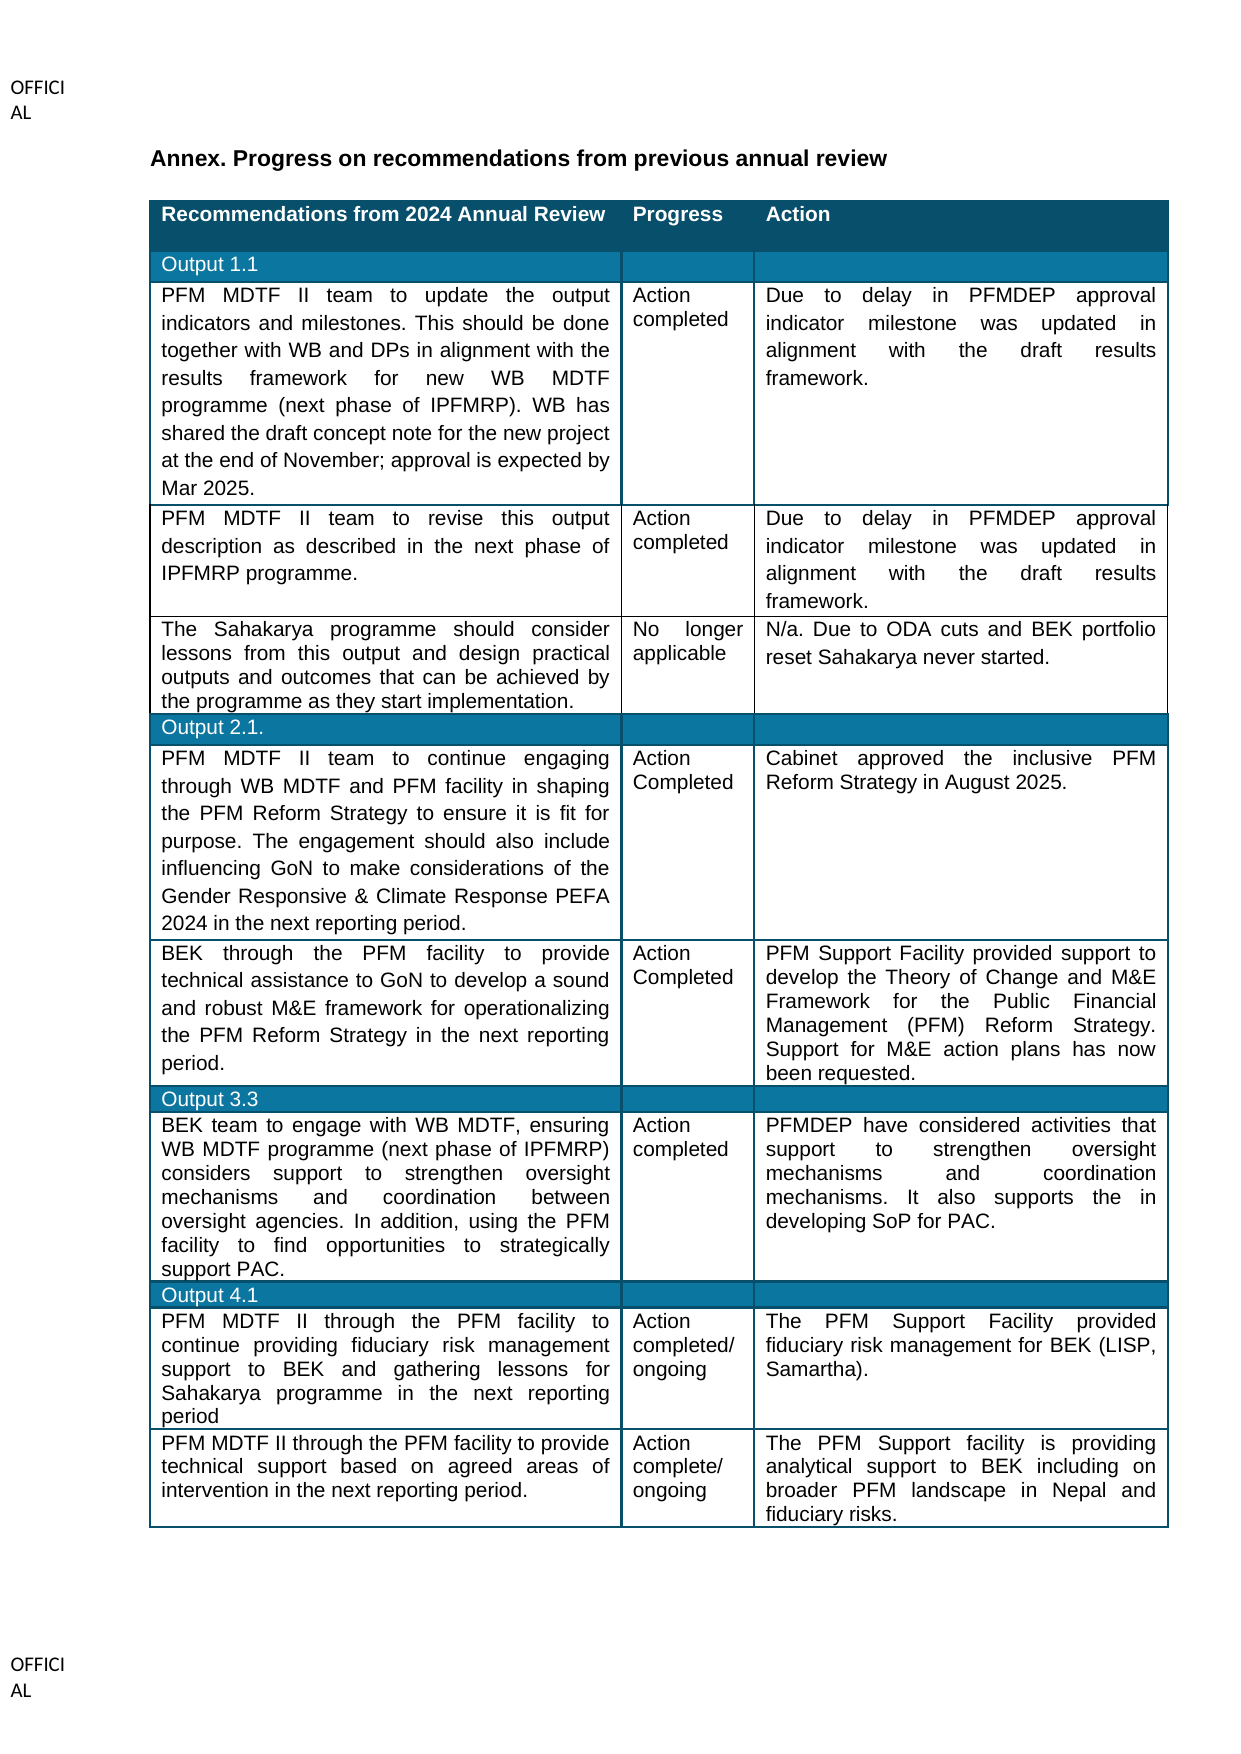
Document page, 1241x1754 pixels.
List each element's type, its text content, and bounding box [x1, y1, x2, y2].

table_header Action [755, 202, 1167, 250]
table_cell Action completed [623, 1113, 753, 1280]
table_cell [623, 1087, 753, 1111]
table_cell Action completed [623, 283, 753, 504]
table_cell [623, 1283, 753, 1306]
table_cell The PFM Support Facility provided fiduciary risk management for BEK (LISP, Samartha). [755, 1309, 1167, 1428]
table_cell PFM MDTF II team to continue engaging through WB MDTF and PFM facility in shaping the PFM Reform Strategy to ensure it is fit for purpose. The engagement should also include influencing GoN to make considerations of the Gender Responsive & Climate Response PEFA 2024 in the next reporting period. [151, 746, 620, 939]
table_cell PFM MDTF II team to update the output indicators and milestones. This should be done together with WB and DPs in alignment with the results framework for new WB MDTF programme (next phase of IPFMRP). WB has shared the draft concept note for the new project at the end of November; approval is expected by Mar 2025. [151, 283, 620, 504]
table_cell Action complete/ ongoing [623, 1430, 753, 1526]
table_cell The PFM Support facility is providing analytical support to BEK including on broader PFM landscape in Nepal and fiduciary risks. [755, 1430, 1167, 1526]
table_cell [755, 1283, 1167, 1306]
table_cell Cabinet approved the inclusive PFM Reform Strategy in August 2025. [755, 746, 1167, 939]
table_cell Action Completed [623, 746, 753, 939]
table_cell The Sahakarya programme should consider lessons from this output and design practical outputs and outcomes that can be achieved by the programme as they start implementation. [151, 617, 621, 713]
table_cell Output 1.1 [151, 252, 620, 281]
table_cell Output 2.1. [151, 715, 620, 744]
table_cell BEK team to engage with WB MDTF, ensuring WB MDTF programme (next phase of IPFMRP) considers support to strengthen oversight mechanisms and coordination between oversight agencies. In addition, using the PFM facility to find opportunities to strategically support PAC. [151, 1113, 620, 1280]
table_cell BEK through the PFM facility to provide technical assistance to GoN to develop a sound and robust M&E framework for operationalizing the PFM Reform Strategy in the next reporting period. [151, 941, 620, 1084]
table_cell N/a. Due to ODA cuts and BEK portfolio reset Sahakarya never started. [755, 617, 1167, 713]
table_header Recommendations from 2024 Annual Review [151, 202, 620, 250]
text Annex. Progress on recommendations from previous annual review [150, 145, 1090, 171]
table_cell PFM Support Facility provided support to develop the Theory of Change and M&E Framework for the Public Financial Management (PFM) Reform Strategy. Support for M&E action plans has now been requested. [755, 941, 1167, 1084]
table_cell [755, 715, 1167, 744]
table_cell PFM MDTF II team to revise this output description as described in the next phase of IPFMRP programme. [151, 506, 621, 616]
table_cell Output 4.1 [151, 1283, 620, 1306]
table_cell No longer applicable [622, 617, 754, 713]
table_header Progress [623, 202, 753, 250]
table_cell Due to delay in PFMDEP approval indicator milestone was updated in alignment with the draft results framework. [755, 506, 1167, 616]
table_cell [755, 252, 1167, 281]
table_cell Output 3.3 [151, 1087, 620, 1111]
table_cell PFMDEP have considered activities that support to strengthen oversight mechanisms and coordination mechanisms. It also supports the in developing SoP for PAC. [755, 1113, 1167, 1280]
table_cell Action Completed [623, 941, 753, 1084]
table_cell PFM MDTF II through the PFM facility to continue providing fiduciary risk management support to BEK and gathering lessons for Sahakarya programme in the next reporting period [151, 1309, 620, 1428]
table_cell [755, 1087, 1167, 1111]
table_cell Due to delay in PFMDEP approval indicator milestone was updated in alignment with the draft results framework. [755, 283, 1167, 504]
table_cell PFM MDTF II through the PFM facility to provide technical support based on agreed areas of intervention in the next reporting period. [151, 1430, 620, 1526]
table_cell [623, 252, 753, 281]
table_cell Action completed/ ongoing [623, 1309, 753, 1428]
table_cell [623, 715, 753, 744]
table_cell Action completed [622, 506, 754, 616]
